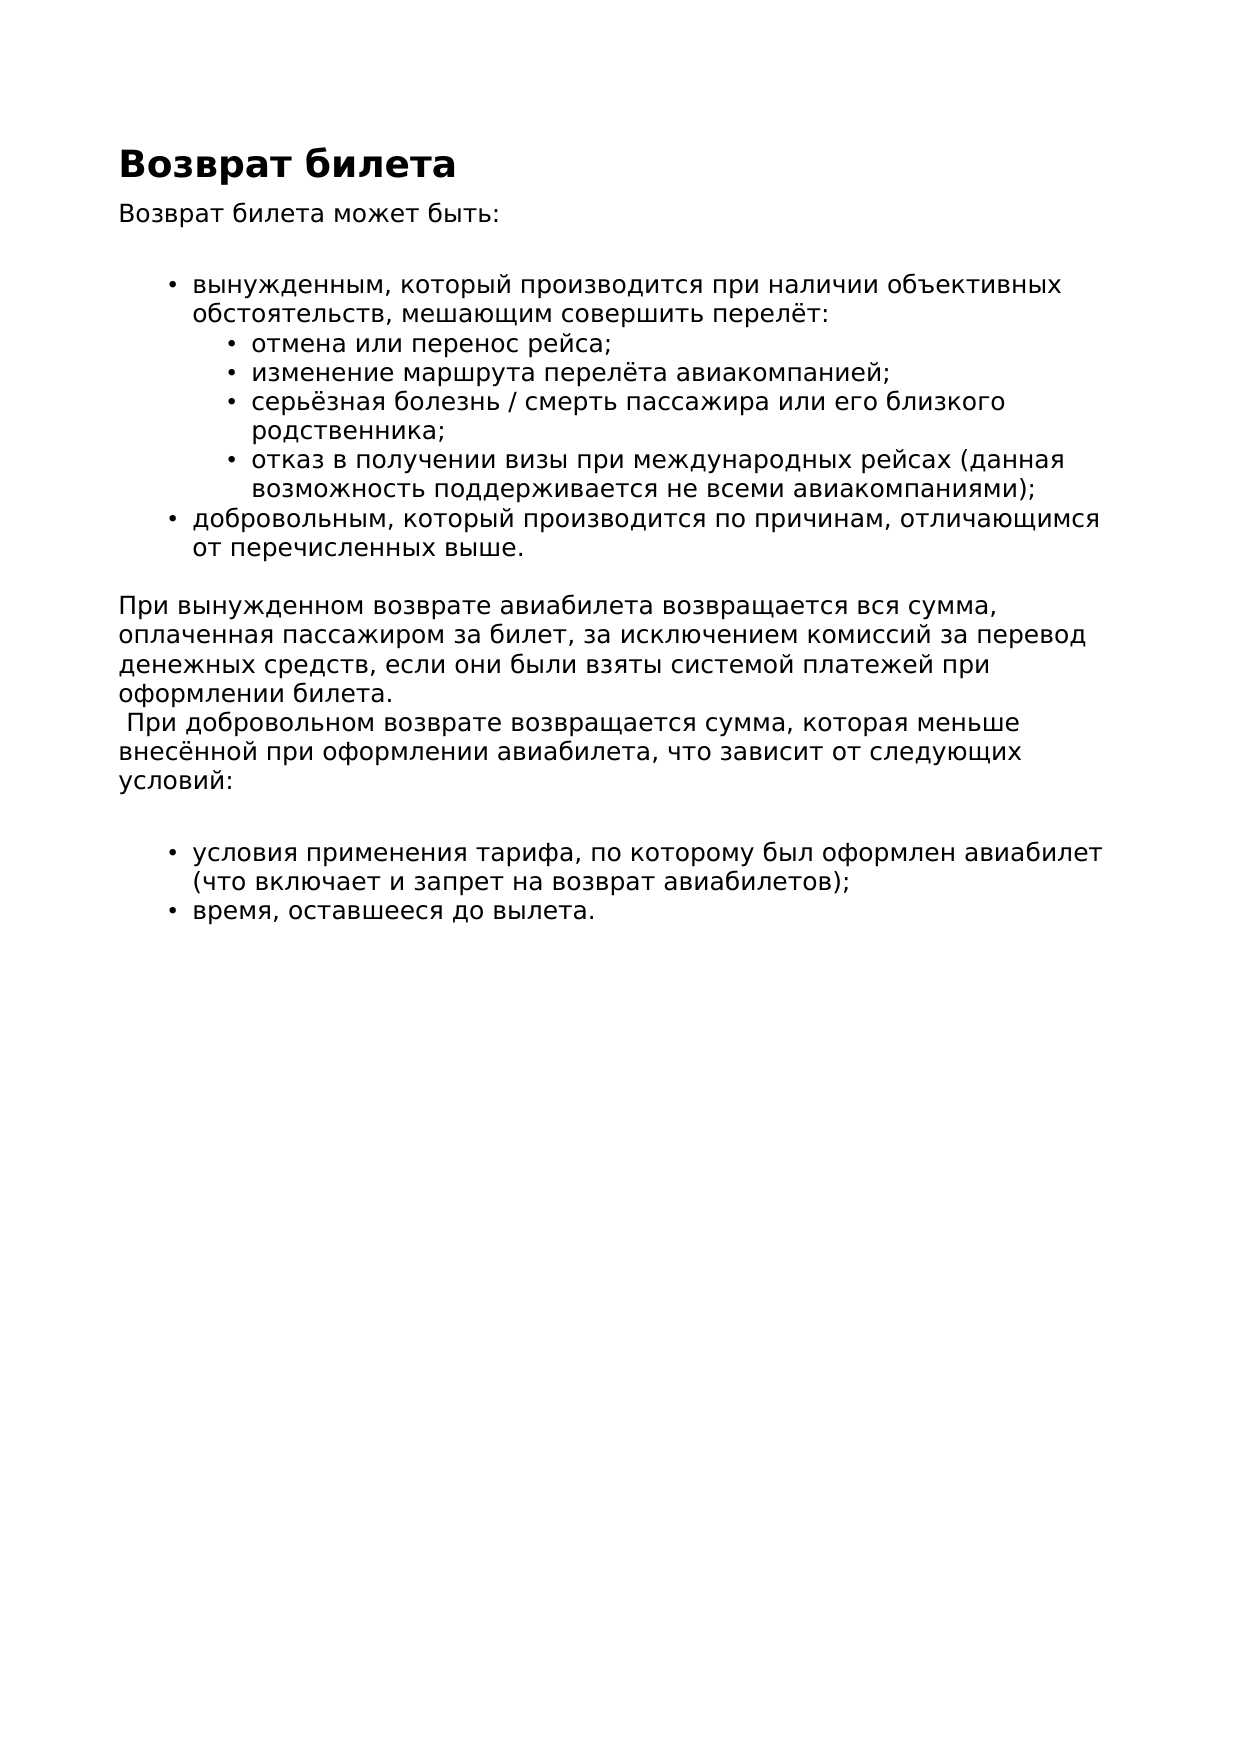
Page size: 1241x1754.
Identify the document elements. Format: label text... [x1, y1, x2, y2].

list отмена или перенос рейса; [236, 329, 1122, 358]
list время, оставшееся до вылета. [177, 896, 1122, 925]
text Возврат билета может быть: [118, 199, 1122, 228]
list серьёзная болезнь / смерть пассажира или его близкого родственника; [236, 387, 1122, 445]
list добровольным, который производится по причинам, отличающимся от перечисленных выше. [177, 504, 1122, 562]
text При вынужденном возврате авиабилета возвращается вся сумма, оплаченная пассажиром за билет, за исключением комиссий за перевод денежных средств, если они были взяты системой платежей при оформлении билета. При добровольном возврате возвращается сумма, которая меньше внесённой при оформлении авиабилета, что зависит от следующих условий: [118, 592, 1122, 796]
list изменение маршрута перелёта авиакомпанией; [236, 358, 1122, 387]
list вынужденным, который производится при наличии объективных обстоятельств, мешающим совершить перелёт: [177, 270, 1122, 329]
list условия применения тарифа, по которому был оформлен авиабилет (что включает и запрет на возврат авиабилетов); [177, 838, 1122, 896]
list отказ в получении визы при международных рейсах (данная возможность поддерживается не всеми авиакомпаниями); [236, 445, 1122, 504]
subtitle Возврат билета [118, 143, 1122, 187]
